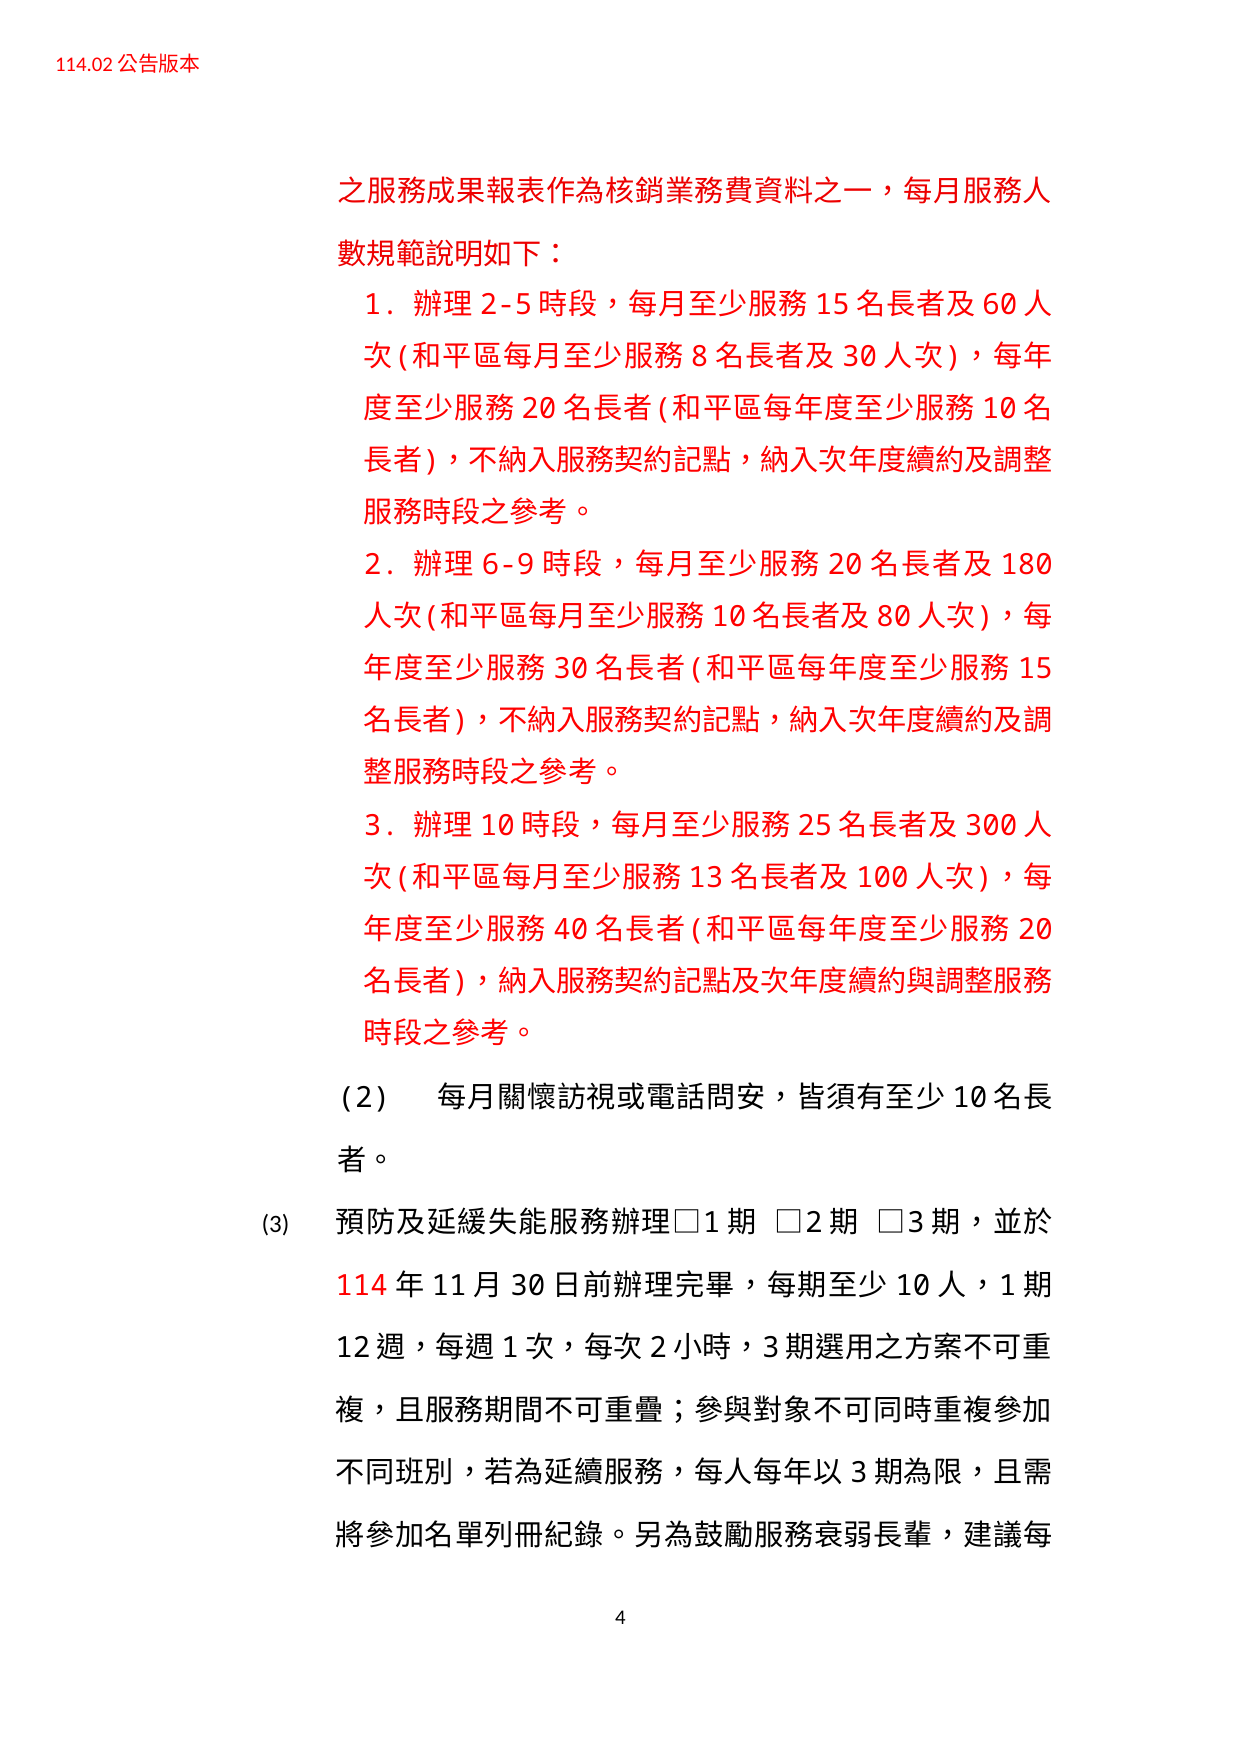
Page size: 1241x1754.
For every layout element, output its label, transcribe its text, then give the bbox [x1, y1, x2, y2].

list 每月關懷訪視或電話問安，皆須有至少10名長者。 [337, 1054, 1053, 1179]
list 之服務成果報表作為核銷業務費資料之一，每月服務人數規範說明如下： [337, 147, 1053, 272]
list 預防及延緩失能服務辦理□1期 □2期 □3期，並於114年11月30日前辦理完畢，每期至少10人，1期12週，每週1次，每次2小時，3期選用之方案不可重複，且服務期間不可重疊；參與對象不可同時重複參加不同班別，若為延續服務，每人每年以3期為限，且需將參加名單列冊紀錄。另為鼓勵服務衰弱長輩，建議每期服務5位以上衰弱老人長者，將視執行成效規劃予以表揚或獎勵。如每期開設實際服務人數未達標準或未完成每期12週課程，則不予支付該期補助費用。惟有颱風、疫情等原因致無法如期辦理課程，且經地方政府認定原因合理，得依地方政府裁定之期限內順延辦理。 [261, 1179, 1053, 1554]
list 辦理6-9時段，每月至少服務20名長者及180人次(和平區每月至少服務10名長者及80人次)，每年度至少服務30名長者(和平區每年度至少服務15名長者)，不納入服務契約記點，納入次年度續約及調整服務時段之參考。 [364, 533, 1053, 793]
list 辦理2-5時段，每月至少服務15名長者及60人次(和平區每月至少服務8名長者及30人次)，每年度至少服務20名長者(和平區每年度至少服務10名長者)，不納入服務契約記點，納入次年度續約及調整服務時段之參考。 [364, 272, 1053, 533]
list 辦理10時段，每月至少服務25名長者及300人次(和平區每月至少服務13名長者及100人次)，每年度至少服務40名長者(和平區每年度至少服務20名長者)，納入服務契約記點及次年度續約與調整服務時段之參考。 [364, 793, 1053, 1054]
